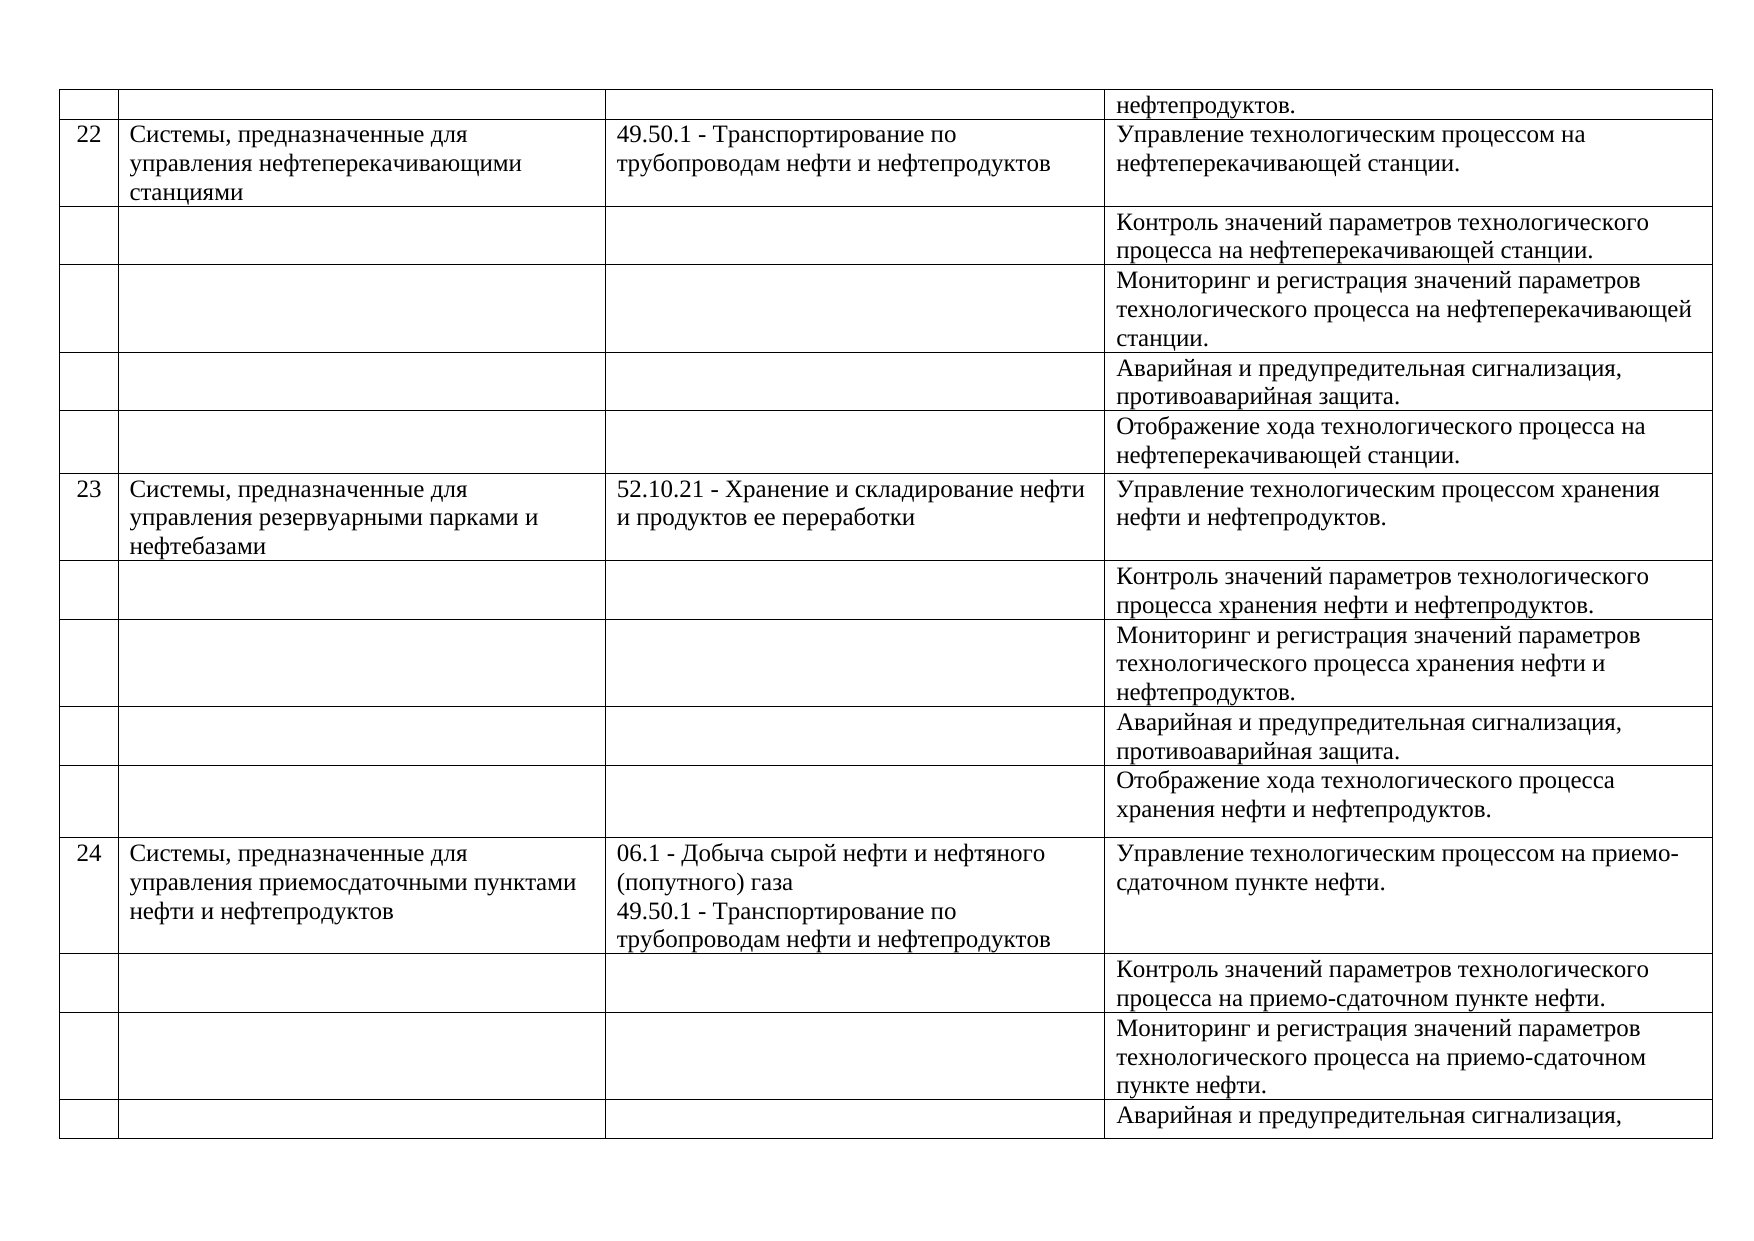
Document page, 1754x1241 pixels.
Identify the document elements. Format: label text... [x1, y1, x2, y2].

table_cell [606, 265, 1104, 352]
table_cell 49.50.1 - Транспортирование по трубопроводам нефти и нефтепродуктов [606, 120, 1104, 206]
table_cell [60, 265, 118, 352]
table_cell [119, 1013, 605, 1099]
table_cell [606, 561, 1104, 619]
table_cell Контроль значений параметров технологического процесса на нефтеперекачивающей станции. [1105, 207, 1712, 264]
table_cell [60, 620, 118, 706]
table_cell Отображение хода технологического процесса на нефтеперекачивающей станции. [1105, 411, 1712, 473]
table_cell [606, 90, 1104, 118]
table_cell 06.1 - Добыча сырой нефти и нефтяного (попутного) газа 49.50.1 - Транспортирование по трубопроводам нефти и нефтепродуктов [606, 838, 1104, 953]
table_cell Системы, предназначенные для управления приемо­сдаточными пунктами нефти и нефтепродуктов [119, 838, 605, 953]
table_cell [119, 207, 605, 264]
table_cell Мониторинг и регистрация значений параметров технологического процесса на нефтеперекачивающей станции. [1105, 265, 1712, 352]
table_cell Управление технологическим процессом на нефтеперекачивающей станции. [1105, 120, 1712, 206]
table_cell [606, 620, 1104, 706]
table_cell Системы, предназначенные для управления резервуарными парками и нефтебазами [119, 474, 605, 560]
table_cell [119, 265, 605, 352]
table_cell 23 [60, 474, 118, 560]
table_cell [606, 766, 1104, 837]
table_cell Аварийная и предупредительная сигнализация, противоаварийная защита. [1105, 353, 1712, 410]
table_cell [60, 561, 118, 619]
table_cell [119, 561, 605, 619]
table_cell 22 [60, 120, 118, 206]
table_cell нефтепродуктов. [1105, 90, 1712, 118]
table_cell [119, 353, 605, 410]
table_cell [60, 766, 118, 837]
table_cell [119, 954, 605, 1012]
table_cell Управление технологическим процессом хранения нефти и нефтепродуктов. [1105, 474, 1712, 560]
table_cell [119, 707, 605, 764]
table_cell Контроль значений параметров технологического процесса на приемо-сдаточном пункте нефти. [1105, 954, 1712, 1012]
table_cell Контроль значений параметров технологического процесса хранения нефти и нефтепродуктов. [1105, 561, 1712, 619]
table_cell [606, 954, 1104, 1012]
table_cell [606, 1013, 1104, 1099]
table_cell [60, 707, 118, 764]
table_cell Управление технологическим процессом на приемо-сдаточном пункте нефти. [1105, 838, 1712, 953]
table_cell [119, 620, 605, 706]
table_cell Системы, предназначенные для управления нефтеперекачивающими станциями [119, 120, 605, 206]
table_cell Отображение хода технологического процесса хранения нефти и нефтепродуктов. [1105, 766, 1712, 837]
table_cell [119, 90, 605, 118]
table_cell [119, 1100, 605, 1138]
table_cell Аварийная и предупредительная сигнализация, [1105, 1100, 1712, 1138]
table_cell [606, 1100, 1104, 1138]
table_cell [60, 1013, 118, 1099]
table_cell [606, 207, 1104, 264]
table_cell 24 [60, 838, 118, 953]
table_cell [60, 353, 118, 410]
table_cell [119, 766, 605, 837]
table_cell [60, 411, 118, 473]
table_cell Аварийная и предупредительная сигнализация, противоаварийная защита. [1105, 707, 1712, 764]
table_cell [606, 353, 1104, 410]
table_cell [60, 1100, 118, 1138]
table_cell [60, 90, 118, 118]
table_cell [60, 207, 118, 264]
table_cell [606, 411, 1104, 473]
table_cell Мониторинг и регистрация значений параметров технологического процесса на приемо-сдаточном пункте нефти. [1105, 1013, 1712, 1099]
table_cell [119, 411, 605, 473]
table_cell [606, 707, 1104, 764]
table_cell 52.10.21 - Хранение и складирование нефти и продуктов ее переработки [606, 474, 1104, 560]
table_cell Мониторинг и регистрация значений параметров технологического процесса хранения нефти и нефтепродуктов. [1105, 620, 1712, 706]
table_cell [60, 954, 118, 1012]
